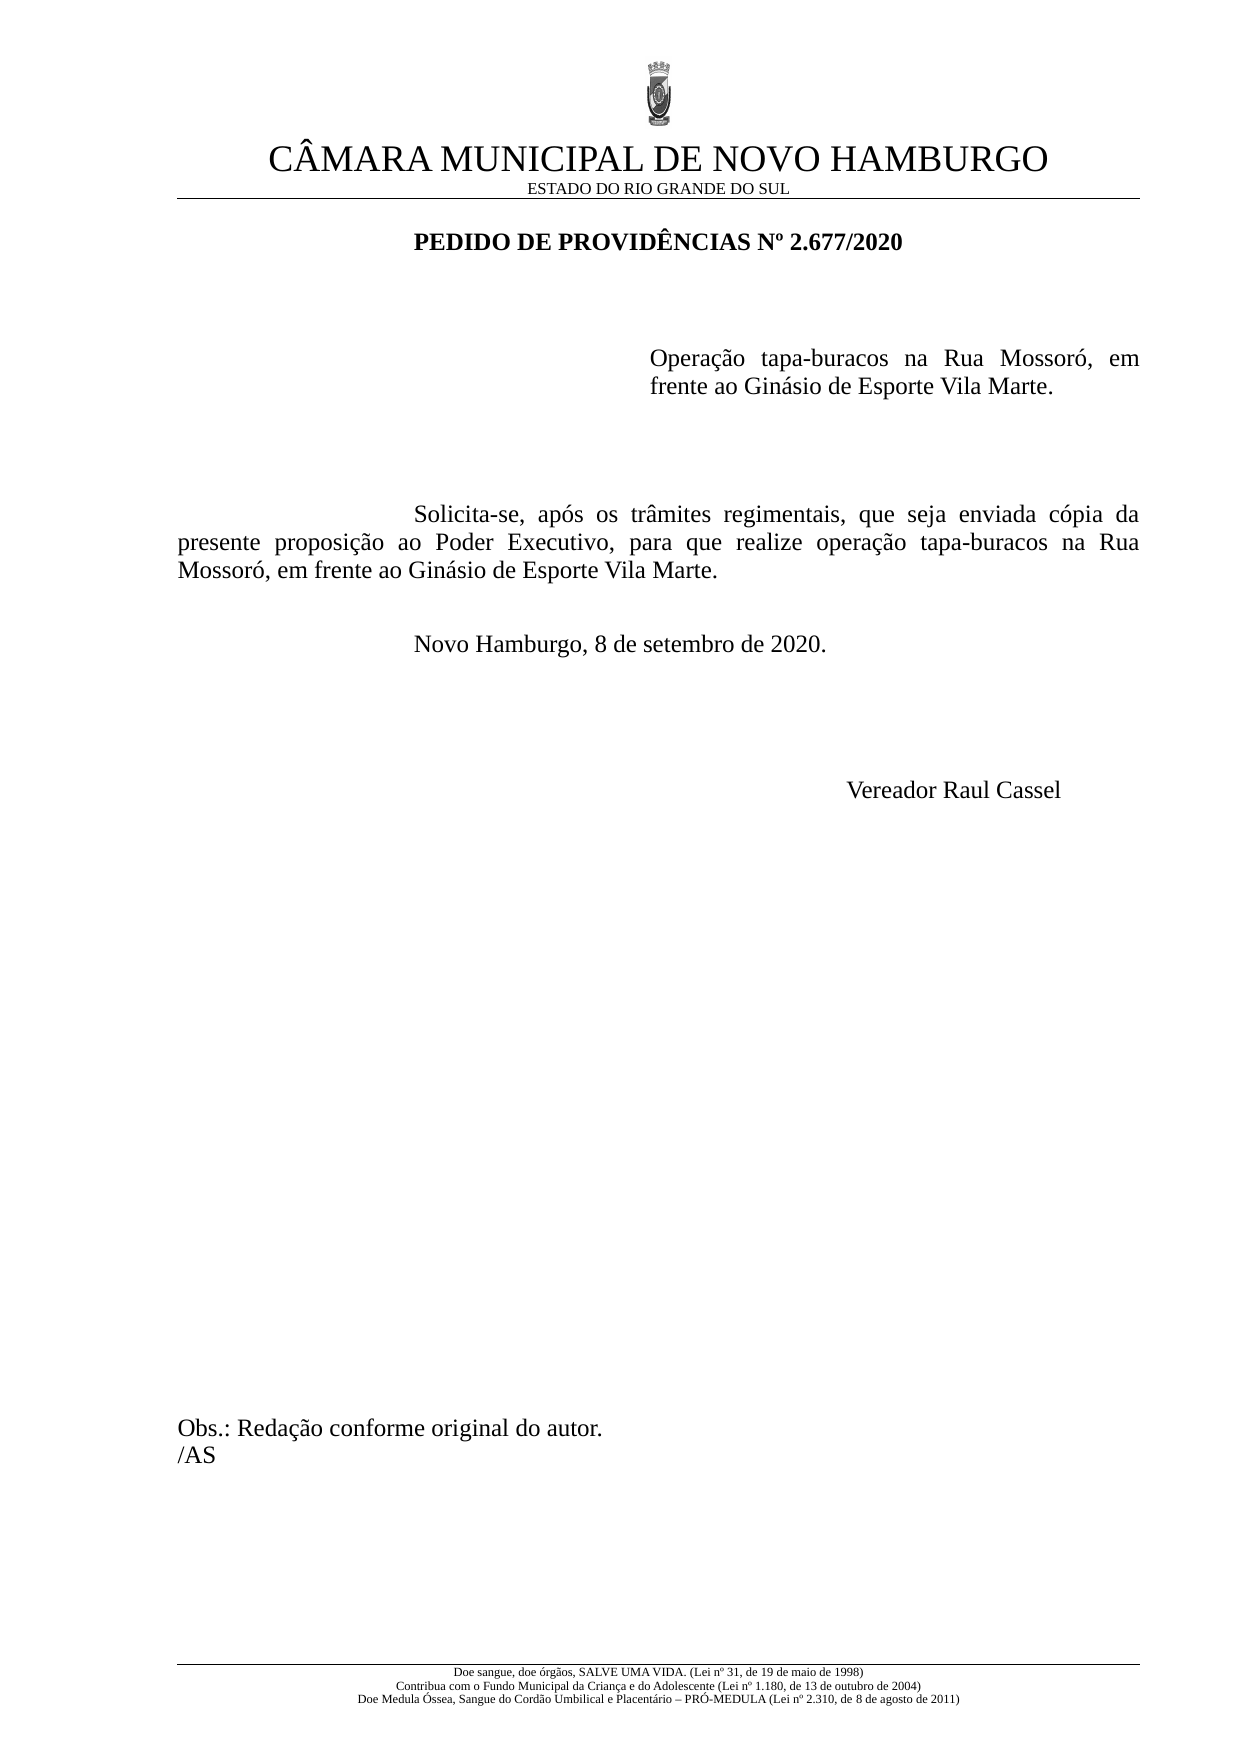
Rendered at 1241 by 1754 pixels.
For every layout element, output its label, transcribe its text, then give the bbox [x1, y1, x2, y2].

text Obs.: Redação conforme original do autor. [177, 1414, 1140, 1441]
text Solicita-se, após os trâmites regimentais, que seja enviada cópia da presente proposição ao Poder Executivo, para que realize operação tapa-buracos na Rua Mossoró, em frente ao Ginásio de Esporte Vila Marte. [177, 500, 1140, 583]
text Vereador Raul Cassel [768, 776, 1140, 804]
text PEDIDO DE PROVIDÊNCIAS Nº 2.677/2020 [177, 228, 1140, 256]
text Operação tapa-buracos na Rua Mossoró, em frente ao Ginásio de Esporte Vila Marte. [649, 344, 1140, 400]
text /AS [177, 1441, 1140, 1469]
text Novo Hamburgo, 8 de setembro de 2020. [177, 631, 1140, 658]
